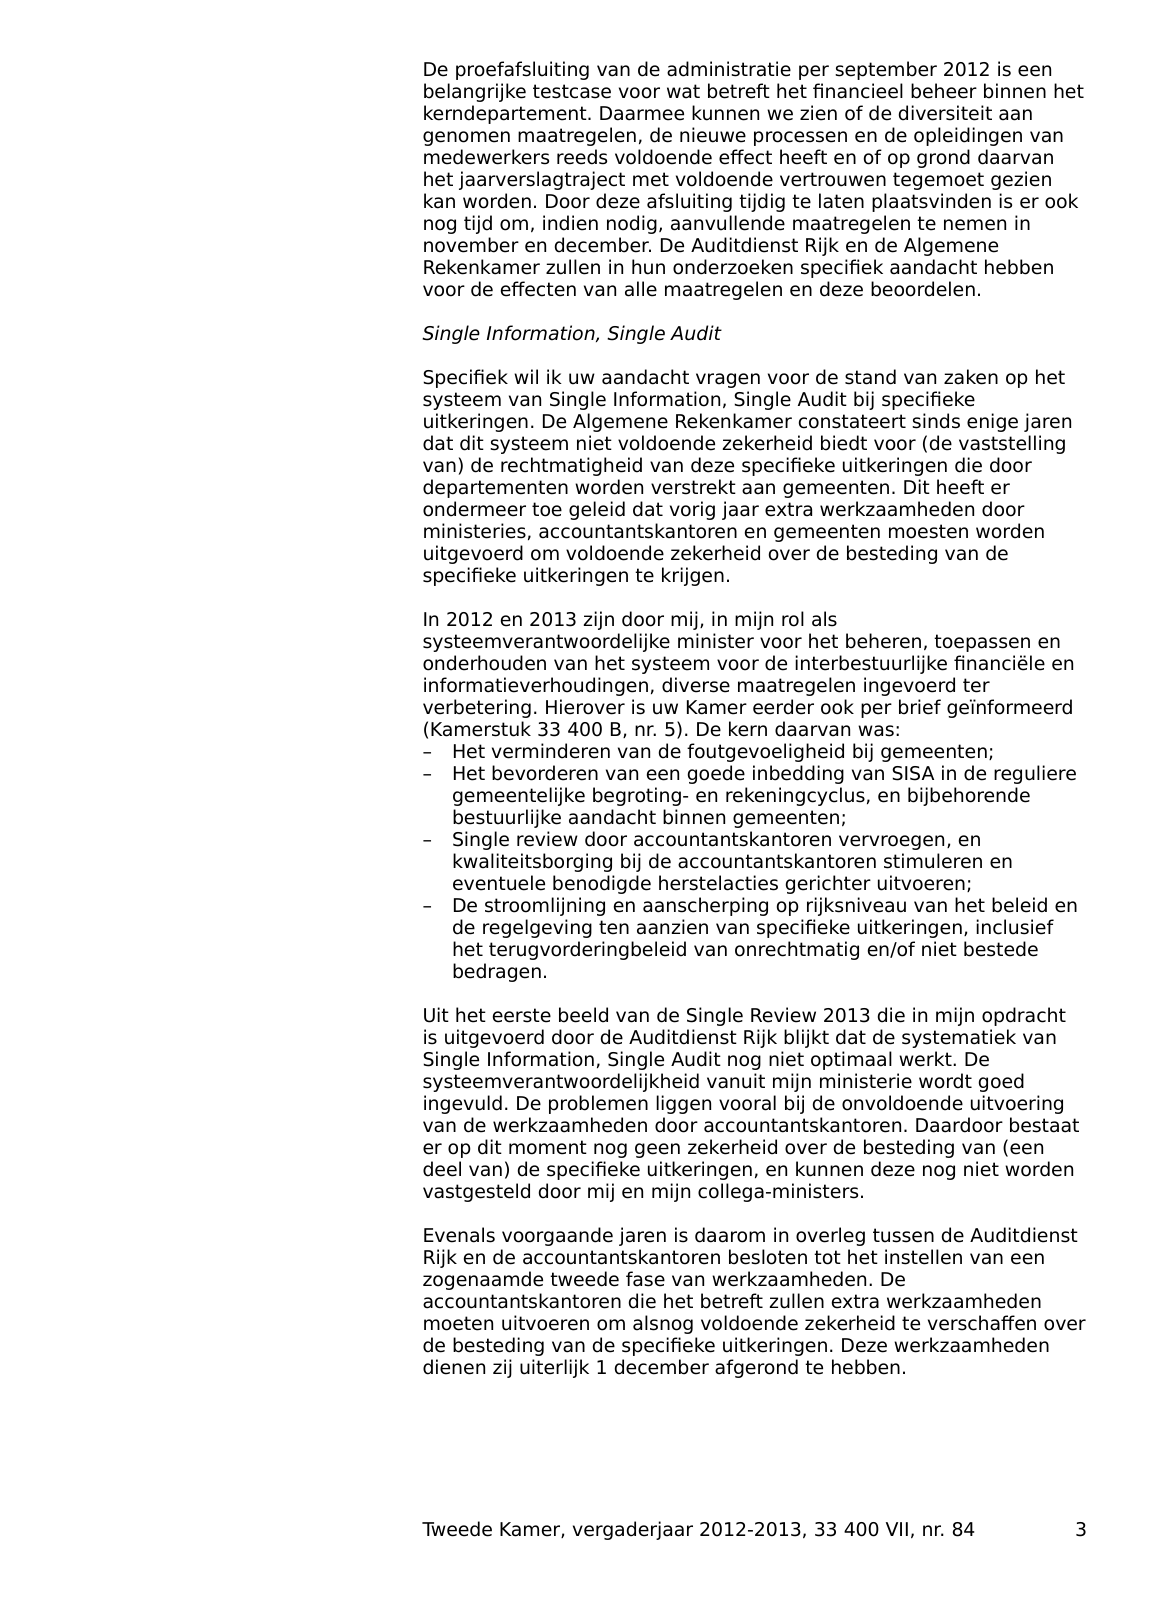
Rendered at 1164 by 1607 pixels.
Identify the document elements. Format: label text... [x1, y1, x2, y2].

text Evenals voorgaande jaren is daarom in overleg tussen de Auditdienst Rijk en de accountantskantoren besloten tot het instellen van een zogenaamde tweede fase van werkzaamheden. De accountantskantoren die het betreft zullen extra werkzaamheden moeten uitvoeren om alsnog voldoende zekerheid te verschaffen over de besteding van de specifieke uitkeringen. Deze werkzaamheden dienen zij uiterlijk 1 december afgerond te hebben. [422, 1225, 1087, 1379]
text De proefafsluiting van de administratie per september 2012 is een belangrijke testcase voor wat betreft het financieel beheer binnen het kerndepartement. Daarmee kunnen we zien of de diversiteit aan genomen maatregelen, de nieuwe processen en de opleidingen van medewerkers reeds voldoende effect heeft en of op grond daarvan het jaarverslagtraject met voldoende vertrouwen tegemoet gezien kan worden. Door deze afsluiting tijdig te laten plaatsvinden is er ook nog tijd om, indien nodig, aanvullende maatregelen te nemen in november en december. De Auditdienst Rijk en de Algemene Rekenkamer zullen in hun onderzoeken specifiek aandacht hebben voor de effecten van alle maatregelen en deze beoordelen. [422, 59, 1087, 301]
text In 2012 en 2013 zijn door mij, in mijn rol als systeemverantwoordelijke minister voor het beheren, toepassen en onderhouden van het systeem voor de interbestuurlijke financiële en informatieverhoudingen, diverse maatregelen ingevoerd ter verbetering. Hierover is uw Kamer eerder ook per brief geïnformeerd (Kamerstuk 33 400 B, nr. 5). De kern daarvan was: [422, 609, 1087, 741]
text Specifiek wil ik uw aandacht vragen voor de stand van zaken op het systeem van Single Information, Single Audit bij specifieke uitkeringen. De Algemene Rekenkamer constateert sinds enige jaren dat dit systeem niet voldoende zekerheid biedt voor (de vaststelling van) de rechtmatigheid van deze specifieke uitkeringen die door departementen worden verstrekt aan gemeenten. Dit heeft er ondermeer toe geleid dat vorig jaar extra werkzaamheden door ministeries, accountantskantoren en gemeenten moesten worden uitgevoerd om voldoende zekerheid over de besteding van de specifieke uitkeringen te krijgen. [422, 367, 1087, 587]
text – Het verminderen van de foutgevoeligheid bij gemeenten; [422, 741, 1087, 763]
text – Het bevorderen van een goede inbedding van SISA in de reguliere gemeentelijke begroting- en rekeningcyclus, en bijbehorende bestuurlijke aandacht binnen gemeenten; [422, 763, 1087, 829]
text – De stroomlijning en aanscherping op rijksniveau van het beleid en de regelgeving ten aanzien van specifieke uitkeringen, inclusief het terugvorderingbeleid van onrechtmatig en/of niet bestede bedragen. [422, 895, 1087, 983]
text – Single review door accountantskantoren vervroegen, en kwaliteitsborging bij de accountantskantoren stimuleren en eventuele benodigde herstelacties gerichter uitvoeren; [422, 829, 1087, 895]
subtitle Single Information, Single Audit [422, 323, 1087, 345]
text Uit het eerste beeld van de Single Review 2013 die in mijn opdracht is uitgevoerd door de Auditdienst Rijk blijkt dat de systematiek van Single Information, Single Audit nog niet optimaal werkt. De systeemverantwoordelijkheid vanuit mijn ministerie wordt goed ingevuld. De problemen liggen vooral bij de onvoldoende uitvoering van de werkzaamheden door accountantskantoren. Daardoor bestaat er op dit moment nog geen zekerheid over de besteding van (een deel van) de specifieke uitkeringen, en kunnen deze nog niet worden vastgesteld door mij en mijn collega-ministers. [422, 1005, 1087, 1203]
